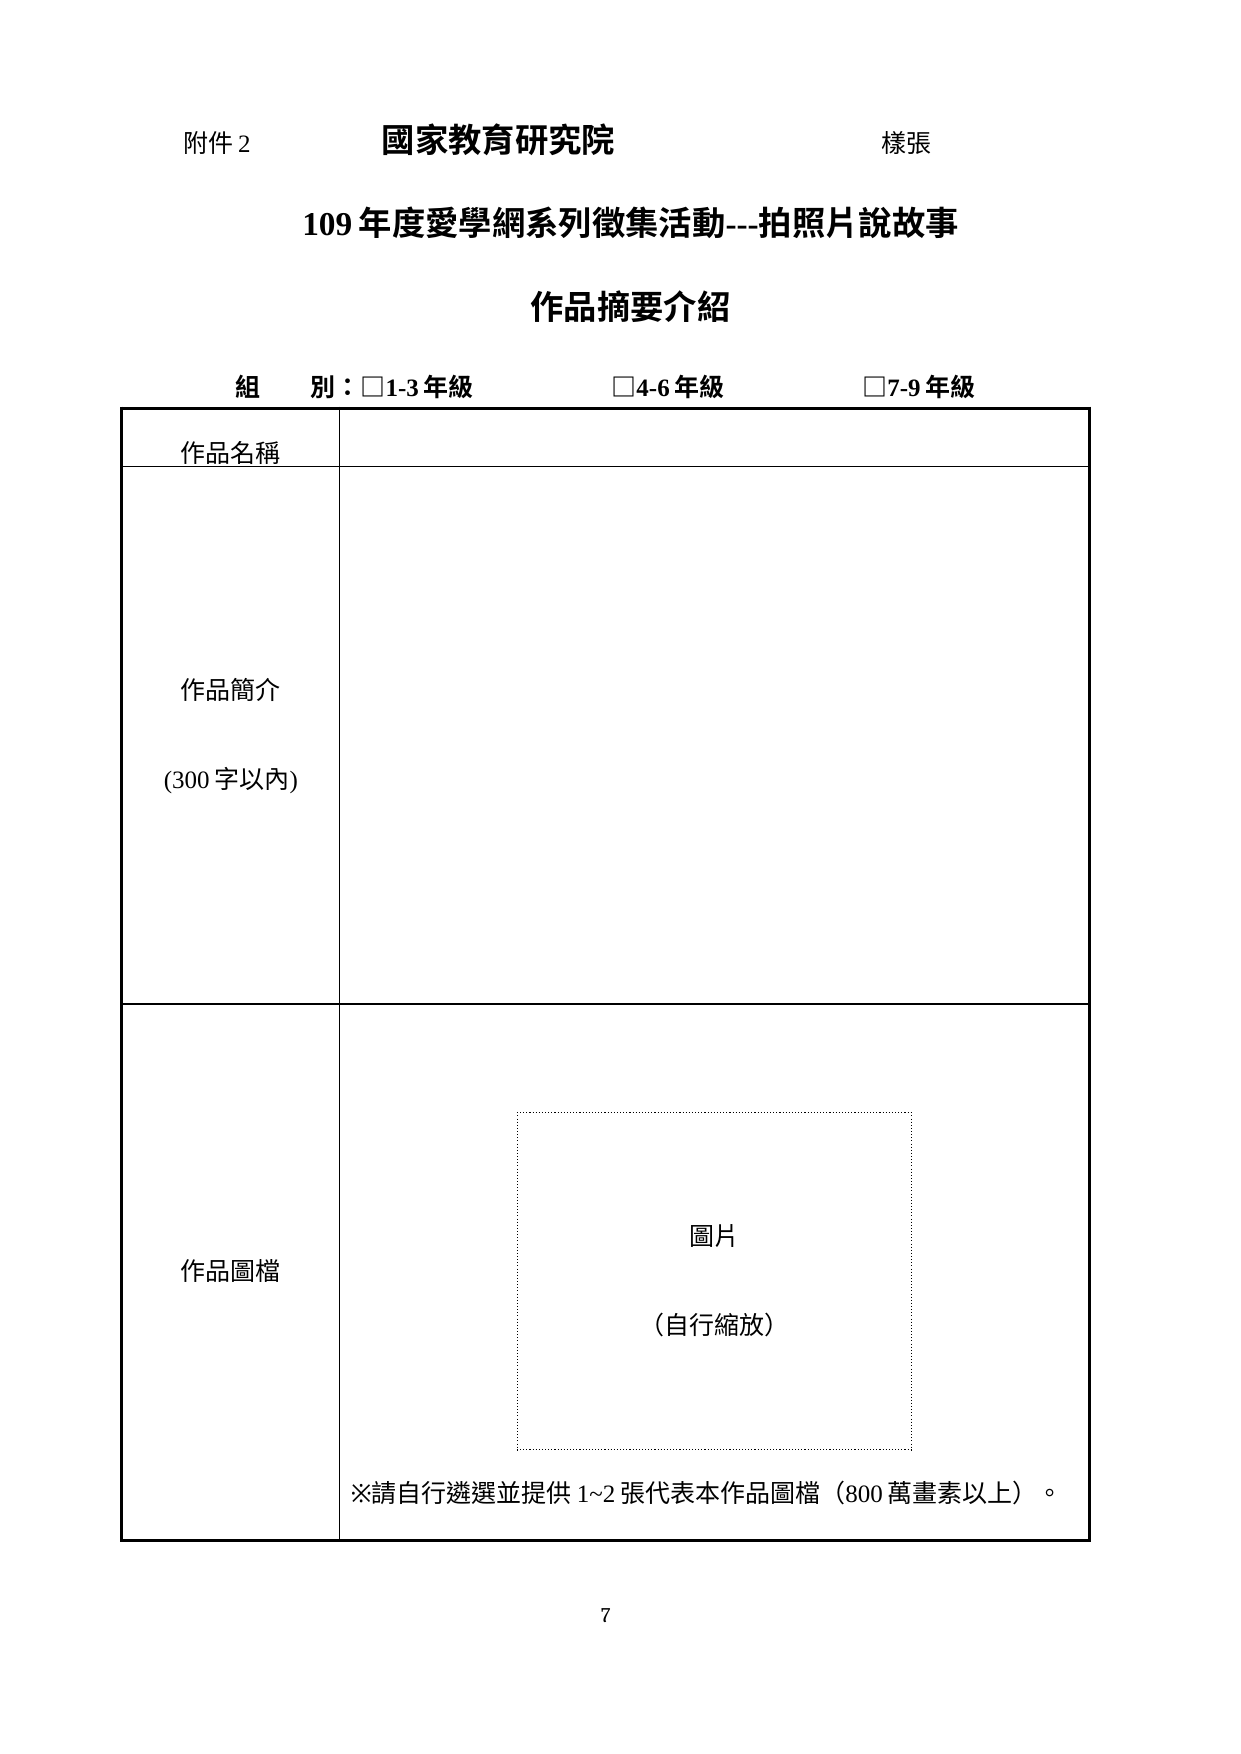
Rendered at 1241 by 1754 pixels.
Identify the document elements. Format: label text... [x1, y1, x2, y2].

table_cell 作品簡介 (300字以內) [123, 467, 339, 1003]
table_cell 作品圖檔 [123, 1005, 339, 1539]
table_header 作品名稱 [123, 410, 339, 466]
text 組 別：□1-3年級 □4-6年級 □7-9年級 [133, 344, 1078, 407]
table_header [340, 410, 1088, 466]
text 附件2 國家教育研究院 樣張 [183, 96, 1078, 159]
table_cell [340, 467, 1088, 1003]
text 作品摘要介紹 [183, 263, 1078, 325]
table_header 圖片 （自行縮放） [518, 1112, 911, 1449]
text 109年度愛學網系列徵集活動---拍照片說故事 [183, 179, 1078, 242]
table_cell ※請自行遴選並提供1~2張代表本作品圖檔（800萬畫素以上）。 [340, 1005, 1088, 1539]
